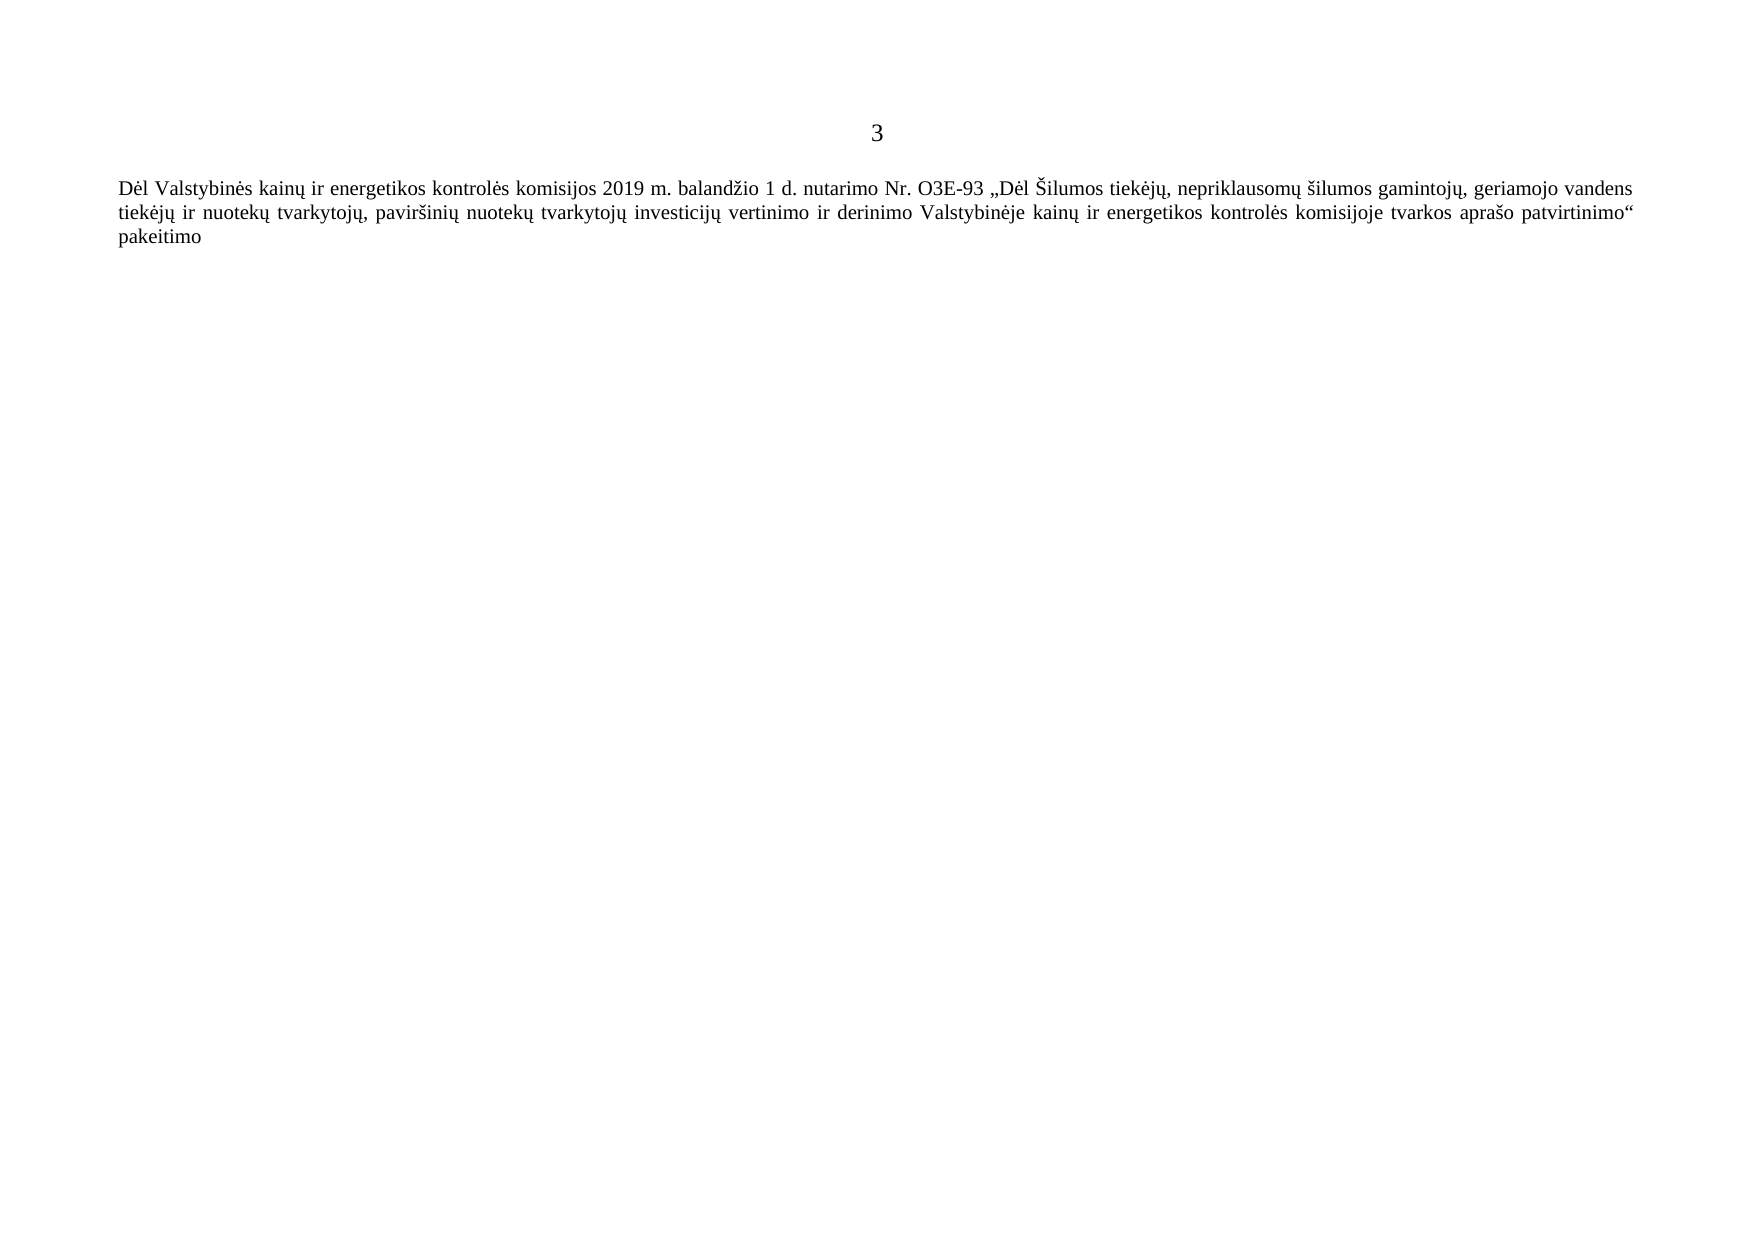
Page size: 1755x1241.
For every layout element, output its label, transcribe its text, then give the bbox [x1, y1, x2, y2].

text Dėl Valstybinės kainų ir energetikos kontrolės komisijos 2019 m. balandžio 1 d. nutarimo Nr. O3E-93 „Dėl Šilumos tiekėjų, nepriklausomų šilumos gamintojų, geriamojo vandens tiekėjų ir nuotekų tvarkytojų, paviršinių nuotekų tvarkytojų investicijų vertinimo ir derinimo Valstybinėje kainų ir energetikos kontrolės komisijoje tvarkos aprašo patvirtinimo“ pakeitimo [118, 176, 1636, 248]
